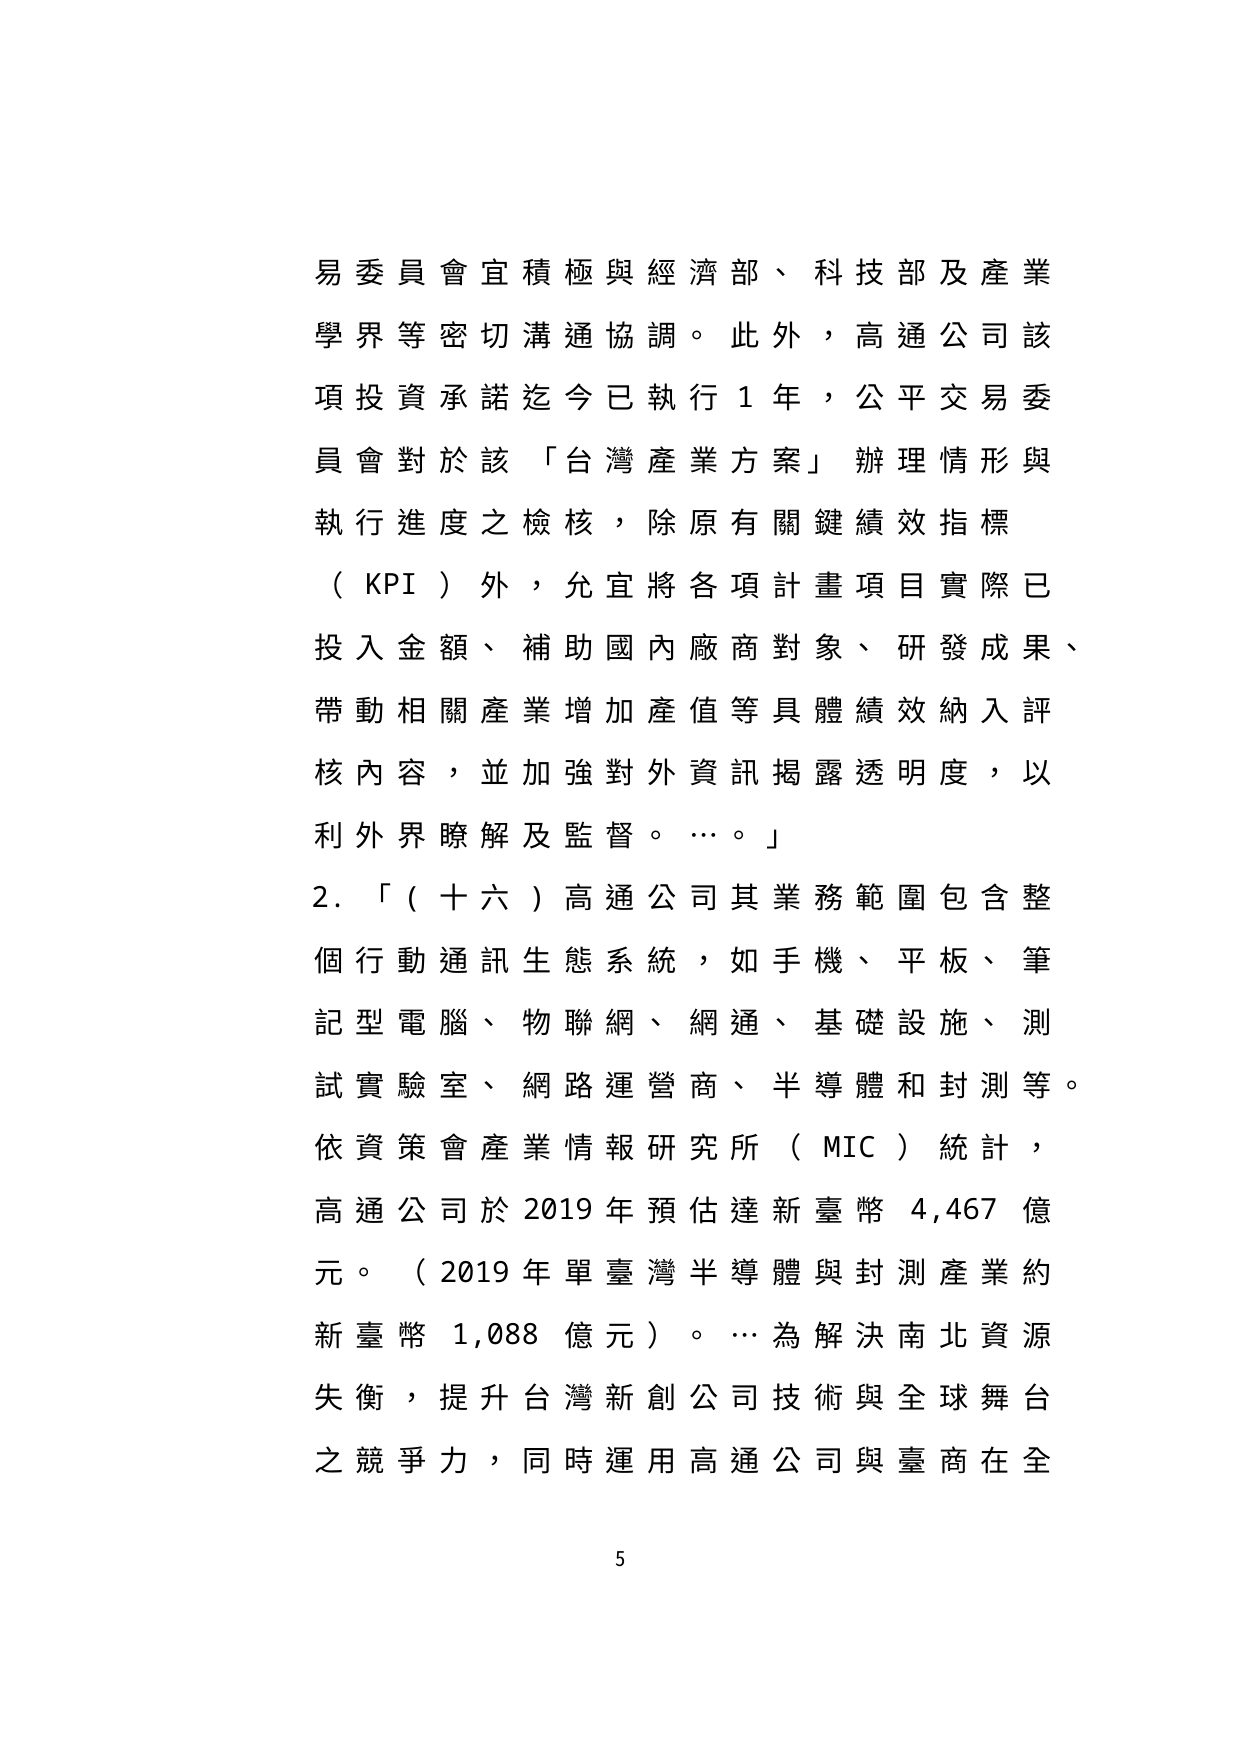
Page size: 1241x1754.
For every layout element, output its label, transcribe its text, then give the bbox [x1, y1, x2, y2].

text 2.「(十六)高通公司其業務範圍包含整個行動通訊生態系統，如手機、平板、筆記型電腦、物聯網、網通、基礎設施、測試實驗室、網路運營商、半導體和封測等。依資策會產業情報研究所（MIC）統計，高通公司於2019年預估達新臺幣4,467億元。（2019年單臺灣半導體與封測產業約新臺幣1,088億元）。…為解決南北資源失衡，提升台灣新創公司技術與全球舞台之競爭力，同時運用高通公司與臺商在全球供應鏈技術與成本之互補性優勢，盼高通公司能秉持均衡區域發展，規劃投資南部科技園區。…要求高通公司承諾5年投資臺灣210億元之『台灣產業方案』，須考量平衡科技區域之發展，將投資台南科學園區納入『台灣產業方案』未來計畫項目之參考，往後4年逐年檢討，…。」 [271, 854, 1058, 1479]
text 1.「(四)公平交易委員會與高通公司107年8月間就涉違反公平交易法案達成訴訟和解，為期高通公司承諾7億美元之『台灣產業方案』具體投資項目，能符合我國產業發展需求，以提升我國產業經濟利益並兼顧競爭機制之正常運作，公平交易委員會宜積極與經濟部、科技部及產業學界等密切溝通協調。此外，高通公司該項投資承諾迄今已執行1年，公平交易委員會對於該「台灣產業方案」辦理情形與執行進度之檢核，除原有關鍵績效指標（KPI）外，允宜將各項計畫項目實際已投入金額、補助國內廠商對象、研發成果、帶動相關產業增加產值等具體績效納入評核內容，並加強對外資訊揭露透明度，以利外界瞭解及監督。…。」 [271, 229, 1058, 854]
